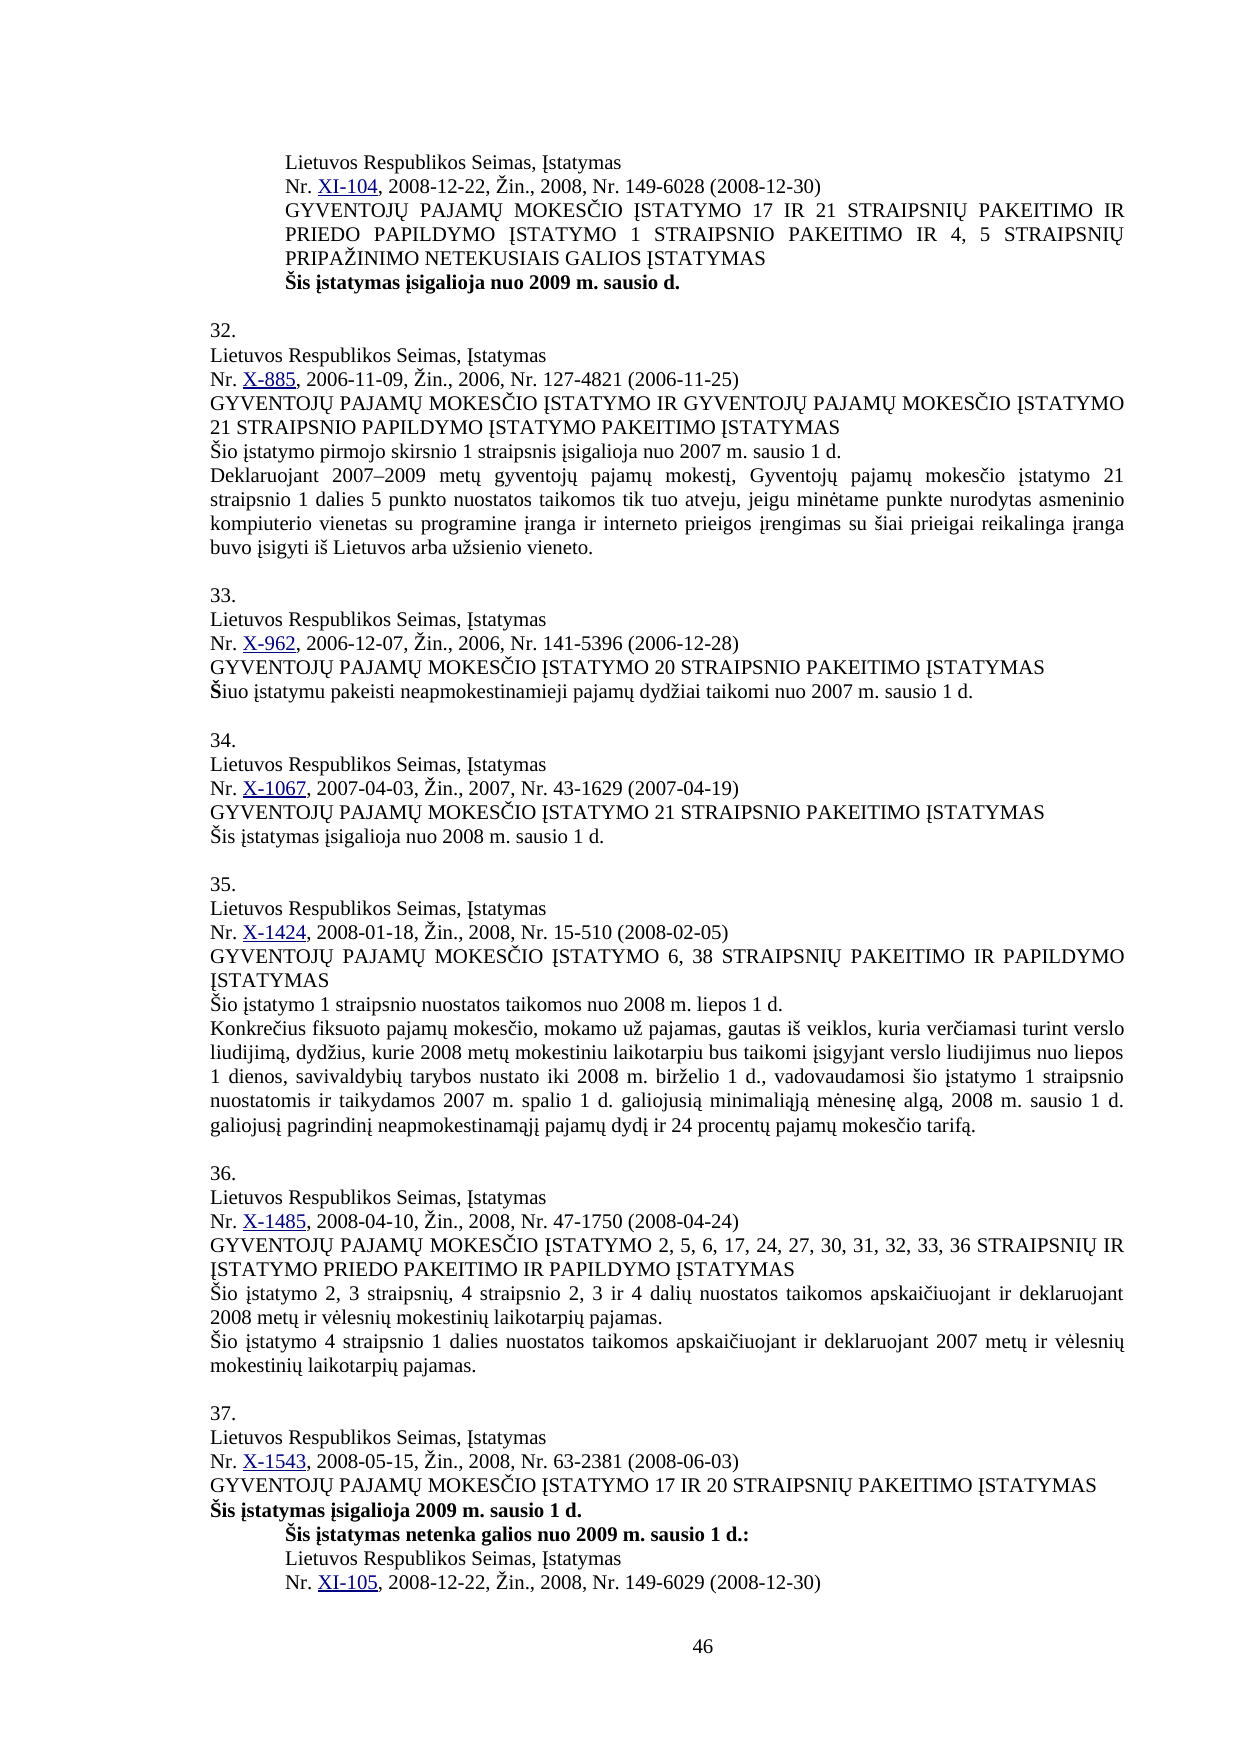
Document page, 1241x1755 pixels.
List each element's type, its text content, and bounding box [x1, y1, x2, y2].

text Lietuvos Respublikos Seimas, Įstatymas [210, 607, 1126, 631]
text GYVENTOJŲ PAJAMŲ MOKESČIO ĮSTATYMO 17 IR 21 STRAIPSNIŲ PAKEITIMO IR PRIEDO PAPILDYMO ĮSTATYMO 1 STRAIPSNIO PAKEITIMO IR 4, 5 STRAIPSNIŲ PRIPAŽINIMO NETEKUSIAIS GALIOS ĮSTATYMAS [285, 198, 1126, 270]
text Nr. X-962, 2006-12-07, Žin., 2006, Nr. 141-5396 (2006-12-28) [210, 631, 1126, 655]
text Nr. X-1543, 2008-05-15, Žin., 2008, Nr. 63-2381 (2008-06-03) [210, 1449, 1126, 1473]
text 37. [210, 1401, 1126, 1425]
text Šio įstatymo 1 straipsnio nuostatos taikomos nuo 2008 m. liepos 1 d. [210, 992, 1126, 1016]
text Lietuvos Respublikos Seimas, Įstatymas [210, 342, 1126, 367]
text Šio įstatymo 2, 3 straipsnių, 4 straipsnio 2, 3 ir 4 dalių nuostatos taikomos apskaičiuojant ir deklaruojant 2008 metų ir vėlesnių mokestinių laikotarpių pajamas. [210, 1281, 1126, 1329]
text 32. [210, 318, 1126, 342]
text Šio įstatymo pirmojo skirsnio 1 straipsnis įsigalioja nuo 2007 m. sausio 1 d. [210, 439, 1126, 463]
text Lietuvos Respublikos Seimas, Įstatymas [210, 1185, 1126, 1209]
text Šis įstatymas netenka galios nuo 2009 m. sausio 1 d.: [210, 1522, 1126, 1546]
text Nr. XI-104, 2008-12-22, Žin., 2008, Nr. 149-6028 (2008-12-30) [285, 174, 1126, 198]
text Šis įstatymas įsigalioja 2009 m. sausio 1 d. [210, 1497, 1126, 1522]
text Lietuvos Respublikos Seimas, Įstatymas [285, 150, 1126, 174]
text 33. [210, 583, 1126, 607]
text Šio įstatymo 4 straipsnio 1 dalies nuostatos taikomos apskaičiuojant ir deklaruojant 2007 metų ir vėlesnių mokestinių laikotarpių pajamas. [210, 1329, 1126, 1377]
text Deklaruojant 2007–2009 metų gyventojų pajamų mokestį, Gyventojų pajamų mokesčio įstatymo 21 straipsnio 1 dalies 5 punkto nuostatos taikomos tik tuo atveju, jeigu minėtame punkte nurodytas asmeninio kompiuterio vienetas su programine įranga ir interneto prieigos įrengimas su šiai prieigai reikalinga įranga buvo įsigyti iš Lietuvos arba užsienio vieneto. [210, 463, 1126, 559]
text Lietuvos Respublikos Seimas, Įstatymas [210, 752, 1126, 776]
text Nr. XI-105, 2008-12-22, Žin., 2008, Nr. 149-6029 (2008-12-30) [285, 1570, 1126, 1594]
text 36. [210, 1161, 1126, 1185]
text 35. [210, 872, 1126, 896]
text 34. [210, 727, 1126, 752]
text GYVENTOJŲ PAJAMŲ MOKESČIO ĮSTATYMO 21 STRAIPSNIO PAKEITIMO ĮSTATYMAS [210, 800, 1126, 824]
text Lietuvos Respublikos Seimas, Įstatymas [210, 1425, 1126, 1449]
text Konkrečius fiksuoto pajamų mokesčio, mokamo už pajamas, gautas iš veiklos, kuria verčiamasi turint verslo liudijimą, dydžius, kurie 2008 metų mokestiniu laikotarpiu bus taikomi įsigyjant verslo liudijimus nuo liepos 1 dienos, savivaldybių tarybos nustato iki 2008 m. birželio 1 d., vadovaudamosi šio įstatymo 1 straipsnio nuostatomis ir taikydamos 2007 m. spalio 1 d. galiojusią minimaliąją mėnesinę algą, 2008 m. sausio 1 d. galiojusį pagrindinį neapmokestinamąjį pajamų dydį ir 24 procentų pajamų mokesčio tarifą. [210, 1016, 1126, 1137]
text Nr. X-1485, 2008-04-10, Žin., 2008, Nr. 47-1750 (2008-04-24) [210, 1209, 1126, 1233]
text Šis įstatymas įsigalioja nuo 2008 m. sausio 1 d. [210, 824, 1126, 848]
text GYVENTOJŲ PAJAMŲ MOKESČIO ĮSTATYMO 6, 38 STRAIPSNIŲ PAKEITIMO IR PAPILDYMO ĮSTATYMAS [210, 944, 1126, 992]
text Šiuo įstatymu pakeisti neapmokestinamieji pajamų dydžiai taikomi nuo 2007 m. sausio 1 d. [210, 679, 1126, 703]
text Lietuvos Respublikos Seimas, Įstatymas [210, 896, 1126, 920]
text Nr. X-1067, 2007-04-03, Žin., 2007, Nr. 43-1629 (2007-04-19) [210, 776, 1126, 800]
text Nr. X-885, 2006-11-09, Žin., 2006, Nr. 127-4821 (2006-11-25) [210, 367, 1126, 391]
text GYVENTOJŲ PAJAMŲ MOKESČIO ĮSTATYMO 2, 5, 6, 17, 24, 27, 30, 31, 32, 33, 36 STRAIPSNIŲ IR ĮSTATYMO PRIEDO PAKEITIMO IR PAPILDYMO ĮSTATYMAS [210, 1233, 1126, 1281]
text GYVENTOJŲ PAJAMŲ MOKESČIO ĮSTATYMO 20 STRAIPSNIO PAKEITIMO ĮSTATYMAS [210, 655, 1126, 679]
text Nr. X-1424, 2008-01-18, Žin., 2008, Nr. 15-510 (2008-02-05) [210, 920, 1126, 944]
text Lietuvos Respublikos Seimas, Įstatymas [285, 1546, 1126, 1570]
text Šis įstatymas įsigalioja nuo 2009 m. sausio d. [285, 270, 1126, 294]
text GYVENTOJŲ PAJAMŲ MOKESČIO ĮSTATYMO 17 IR 20 STRAIPSNIŲ PAKEITIMO ĮSTATYMAS [210, 1473, 1126, 1497]
text GYVENTOJŲ PAJAMŲ MOKESČIO ĮSTATYMO IR GYVENTOJŲ PAJAMŲ MOKESČIO ĮSTATYMO 21 STRAIPSNIO PAPILDYMO ĮSTATYMO PAKEITIMO ĮSTATYMAS [210, 391, 1126, 439]
